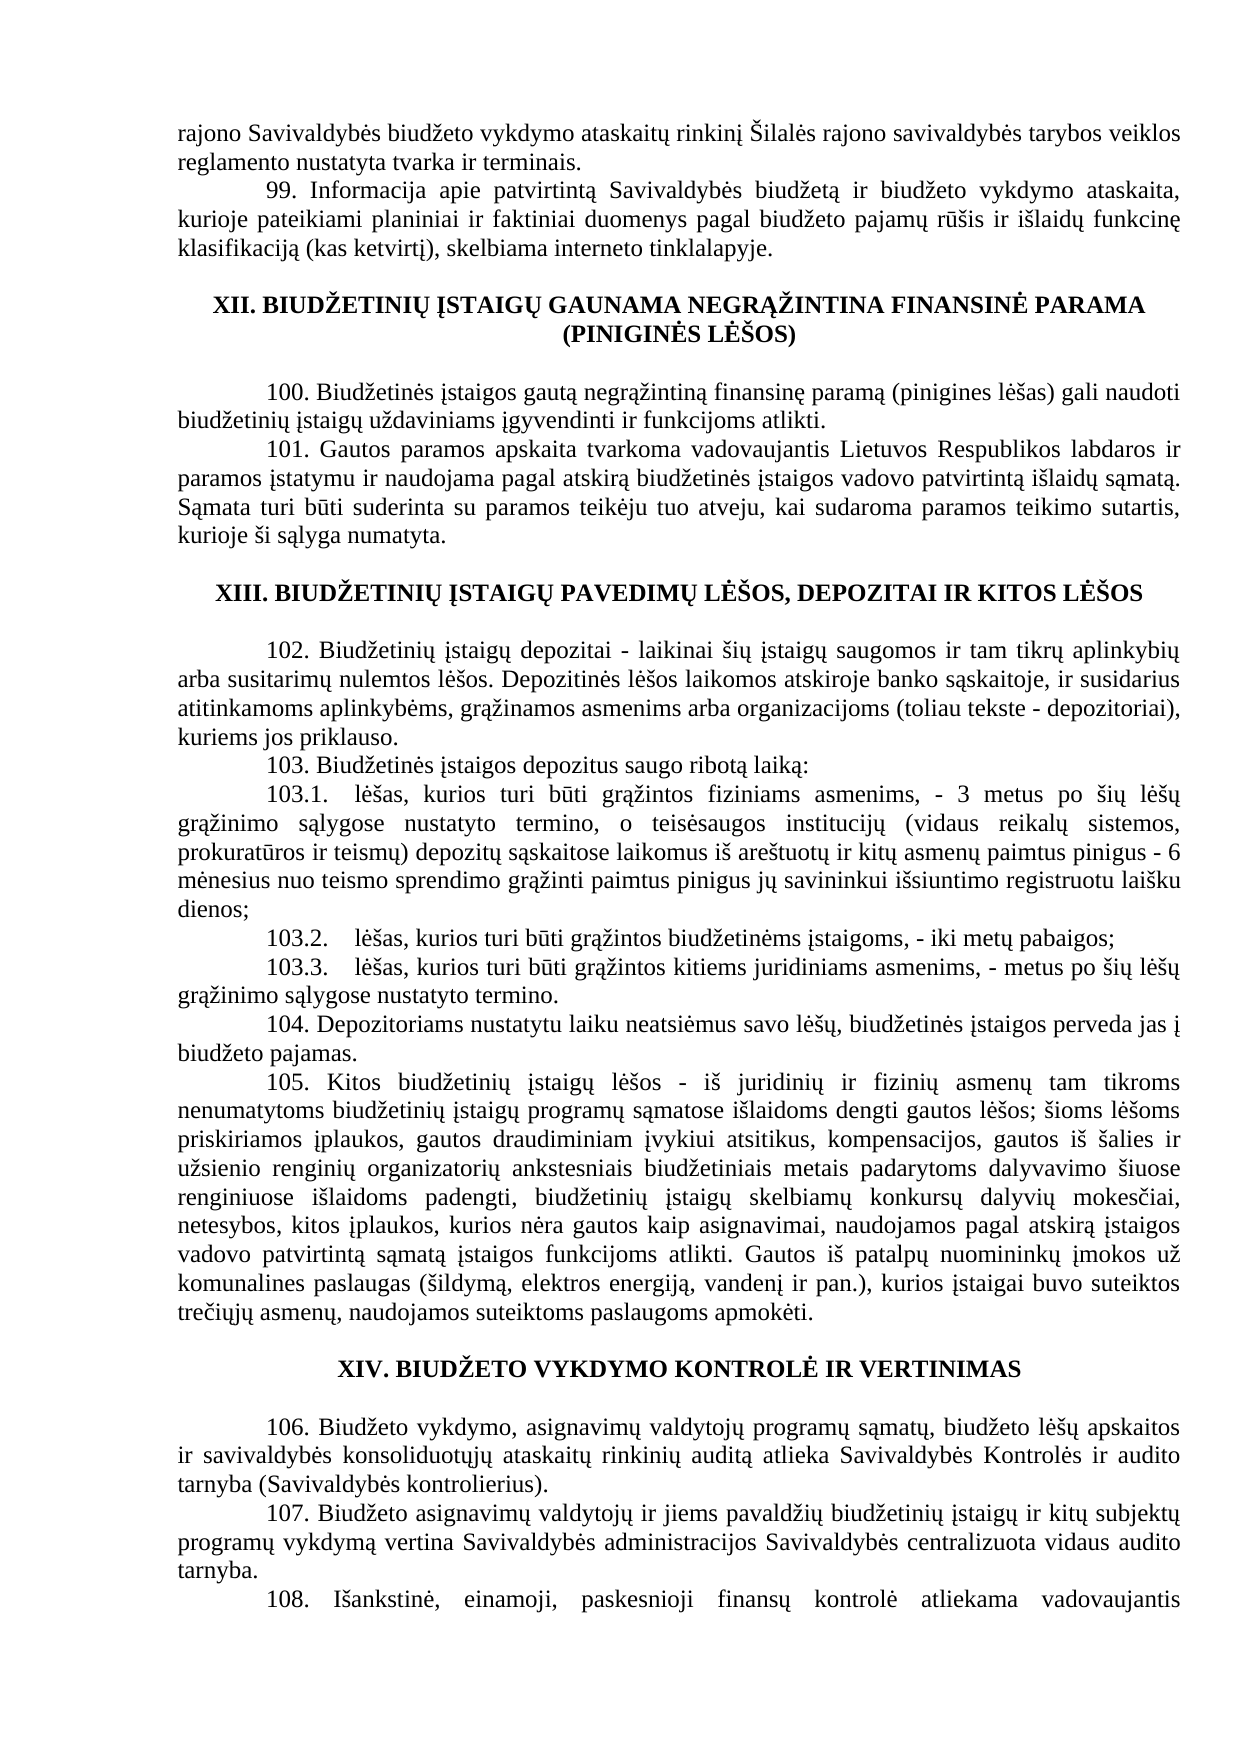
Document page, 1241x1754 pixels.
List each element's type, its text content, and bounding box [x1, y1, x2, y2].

text 101. Gautos paramos apskaita tvarkoma vadovaujantis Lietuvos Respublikos labdaros ir paramos įstatymu ir naudojama pagal atskirą biudžetinės įstaigos vadovo patvirtintą išlaidų sąmatą. Sąmata turi būti suderinta su paramos teikėju tuo atveju, kai sudaroma paramos teikimo sutartis, kurioje ši sąlyga numatyta. [177, 434, 1181, 549]
text 106. Biudžeto vykdymo, asignavimų valdytojų programų sąmatų, biudžeto lėšų apskaitos ir savivaldybės konsoliduotųjų ataskaitų rinkinių auditą atlieka Savivaldybės Kontrolės ir audito tarnyba (Savivaldybės kontrolierius). [177, 1412, 1181, 1498]
text 108. Išankstinė, einamoji, paskesnioji finansų kontrolė atliekama vadovaujantis [177, 1584, 1181, 1613]
text 103.2. lėšas, kurios turi būti grąžintos biudžetinėms įstaigoms, - iki metų pabaigos; [177, 923, 1181, 952]
text 100. Biudžetinės įstaigos gautą negrąžintiną finansinę paramą (pinigines lėšas) gali naudoti biudžetinių įstaigų uždaviniams įgyvendinti ir funkcijoms atlikti. [177, 377, 1181, 434]
text 103. Biudžetinės įstaigos depozitus saugo ribotą laiką: [177, 751, 1181, 779]
text rajono Savivaldybės biudžeto vykdymo ataskaitų rinkinį Šilalės rajono savivaldybės tarybos veiklos reglamento nustatyta tvarka ir terminais. [177, 118, 1181, 176]
text 102. Biudžetinių įstaigų depozitai - laikinai šių įstaigų saugomos ir tam tikrų aplinkybių arba susitarimų nulemtos lėšos. Depozitinės lėšos laikomos atskiroje banko sąskaitoje, ir susidarius atitinkamoms aplinkybėms, grąžinamos asmenims arba organizacijoms (toliau tekste - depozitoriai), kuriems jos priklauso. [177, 636, 1181, 751]
text XII. BIUDŽETINIŲ ĮSTAIGŲ GAUNAMA NEGRĄŽINTINA FINANSINĖ PARAMA (PINIGINĖS LĖŠOS) [177, 291, 1181, 348]
text 105. Kitos biudžetinių įstaigų lėšos - iš juridinių ir fizinių asmenų tam tikroms nenumatytoms biudžetinių įstaigų programų sąmatose išlaidoms dengti gautos lėšos; šioms lėšoms priskiriamos įplaukos, gautos draudiminiam įvykiui atsitikus, kompensacijos, gautos iš šalies ir užsienio renginių organizatorių ankstesniais biudžetiniais metais padarytoms dalyvavimo šiuose renginiuose išlaidoms padengti, biudžetinių įstaigų skelbiamų konkursų dalyvių mokesčiai, netesybos, kitos įplaukos, kurios nėra gautos kaip asignavimai, naudojamos pagal atskirą įstaigos vadovo patvirtintą sąmatą įstaigos funkcijoms atlikti. Gautos iš patalpų nuomininkų įmokos už komunalines paslaugas (šildymą, elektros energiją, vandenį ir pan.), kurios įstaigai buvo suteiktos trečiųjų asmenų, naudojamos suteiktoms paslaugoms apmokėti. [177, 1067, 1181, 1326]
text XIV. BIUDŽETO VYKDYMO KONTROLĖ IR VERTINIMAS [177, 1354, 1181, 1383]
text 99. Informacija apie patvirtintą Savivaldybės biudžetą ir biudžeto vykdymo ataskaita, kurioje pateikiami planiniai ir faktiniai duomenys pagal biudžeto pajamų rūšis ir išlaidų funkcinę klasifikaciją (kas ketvirtį), skelbiama interneto tinklalapyje. [177, 176, 1181, 262]
text XIII. BIUDŽETINIŲ ĮSTAIGŲ PAVEDIMŲ LĖŠOS, DEPOZITAI IR KITOS LĖŠOS [177, 578, 1181, 607]
text 103.1. lėšas, kurios turi būti grąžintos fiziniams asmenims, - 3 metus po šių lėšų grąžinimo sąlygose nustatyto termino, o teisėsaugos institucijų (vidaus reikalų sistemos, prokuratūros ir teismų) depozitų sąskaitose laikomus iš areštuotų ir kitų asmenų paimtus pinigus - 6 mėnesius nuo teismo sprendimo grąžinti paimtus pinigus jų savininkui išsiuntimo registruotu laišku dienos; [177, 779, 1181, 923]
text 103.3. lėšas, kurios turi būti grąžintos kitiems juridiniams asmenims, - metus po šių lėšų grąžinimo sąlygose nustatyto termino. [177, 952, 1181, 1009]
text 107. Biudžeto asignavimų valdytojų ir jiems pavaldžių biudžetinių įstaigų ir kitų subjektų programų vykdymą vertina Savivaldybės administracijos Savivaldybės centralizuota vidaus audito tarnyba. [177, 1498, 1181, 1584]
text 104. Depozitoriams nustatytu laiku neatsiėmus savo lėšų, biudžetinės įstaigos perveda jas į biudžeto pajamas. [177, 1009, 1181, 1067]
